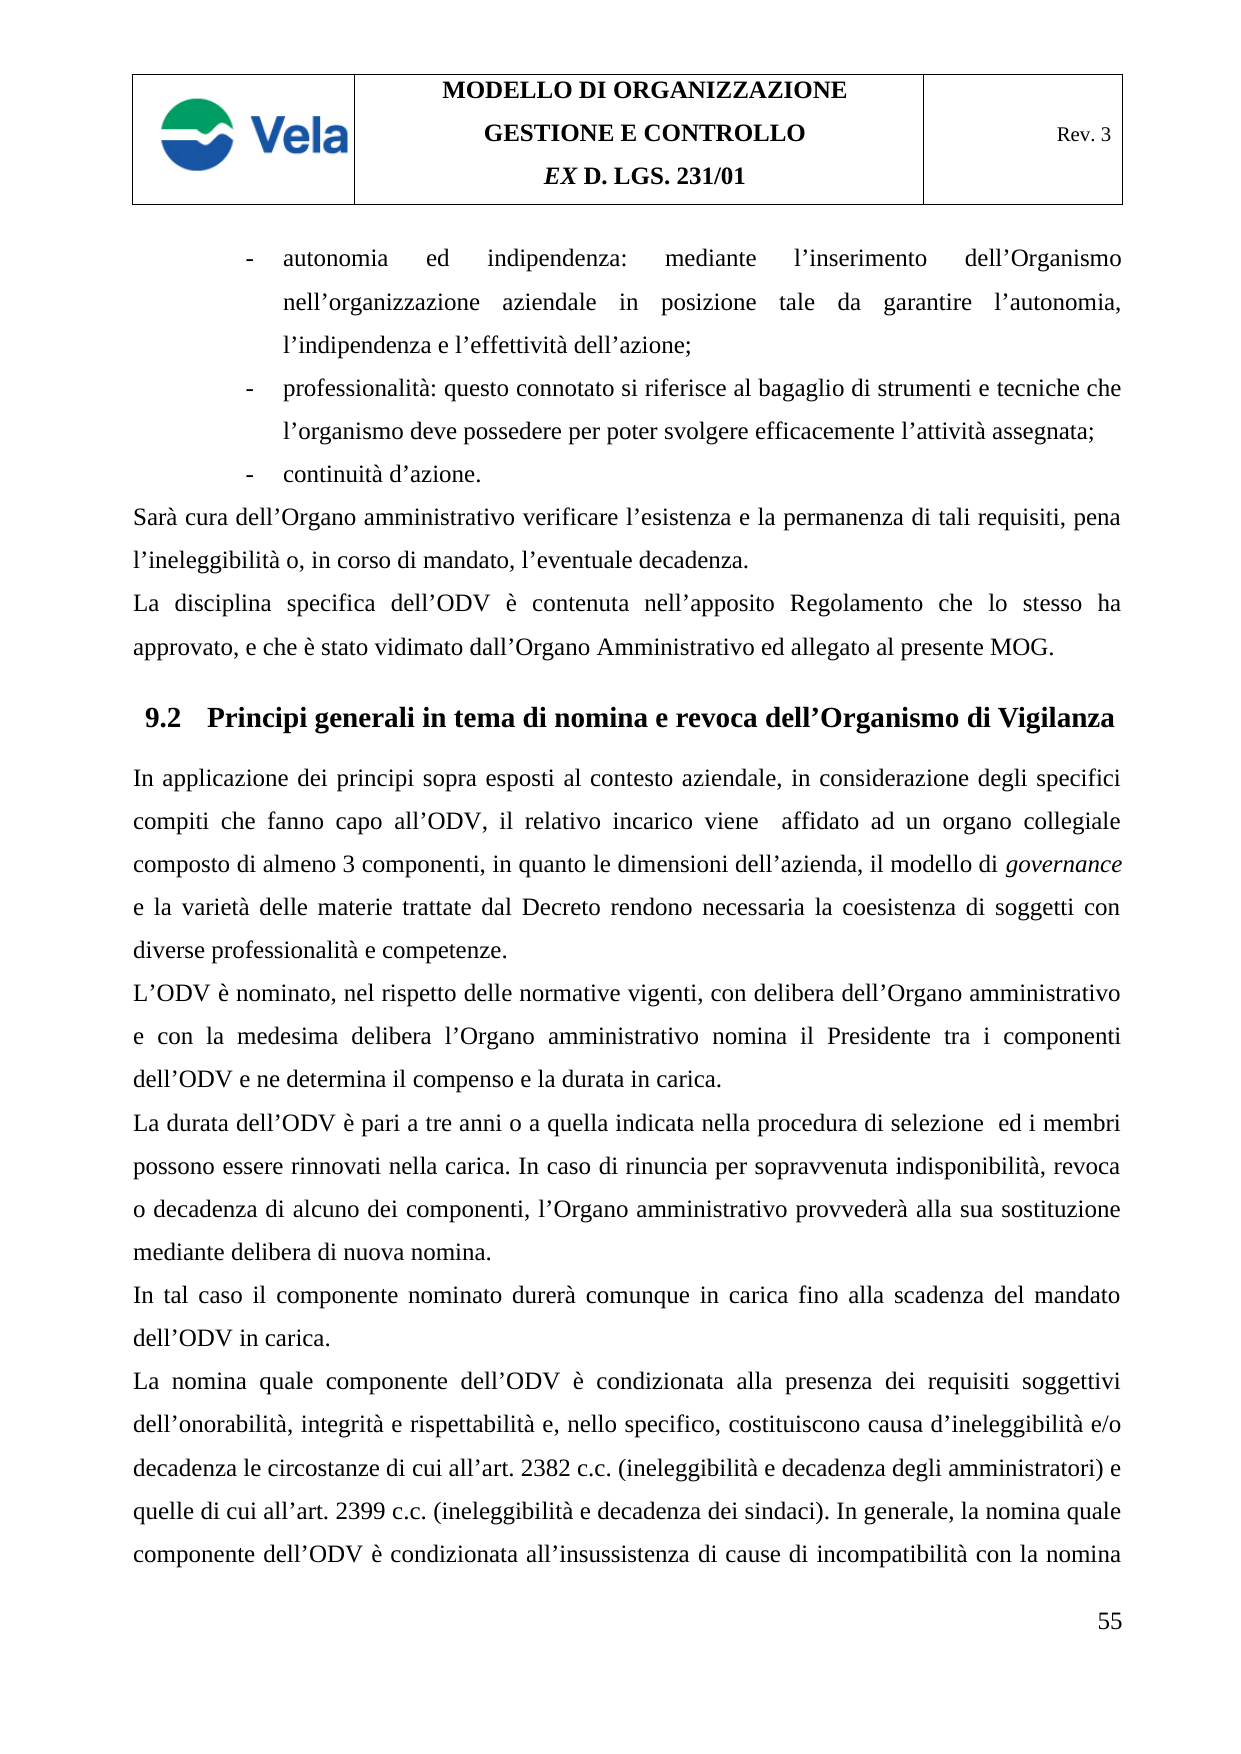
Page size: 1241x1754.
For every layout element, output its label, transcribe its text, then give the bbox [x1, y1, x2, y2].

list autonomia ed indipendenza: mediante l’inserimento dell’Organismo nell’organizzazione aziendale in posizione tale da garantire l’autonomia, l’indipendenza e l’effettività dell’azione; [245, 243, 1122, 358]
text In tal caso il componente nominato durerà comunque in carica fino alla scadenza del mandato dell’ODV in carica. [133, 1280, 1122, 1352]
text La durata dell’ODV è pari a tre anni o a quella indicata nella procedura di selezione ed i membri possono essere rinnovati nella carica. In caso di rinuncia per sopravvenuta indisponibilità, revoca o decadenza di alcuno dei componenti, l’Organo amministrativo provvederà alla sua sostituzione mediante delibera di nuova nomina. [133, 1108, 1122, 1266]
subtitle 9.2 Principi generali in tema di nomina e revoca dell’Organismo di Vigilanza [133, 700, 1122, 733]
text La nomina quale componente dell’ODV è condizionata alla presenza dei requisiti soggettivi dell’onorabilità, integrità e rispettabilità e, nello specifico, costituiscono causa d’ineleggibilità e/o decadenza le circostanze di cui all’art. 2382 c.c. (ineleggibilità e decadenza degli amministratori) e quelle di cui all’art. 2399 c.c. (ineleggibilità e decadenza dei sindaci). In generale, la nomina quale componente dell’ODV è condizionata all’insussistenza di cause di incompatibilità con la nomina [133, 1366, 1122, 1568]
text La disciplina specifica dell’ODV è contenuta nell’apposito Regolamento che lo stesso ha approvato, e che è stato vidimato dall’Organo Amministrativo ed allegato al presente MOG. [133, 588, 1122, 660]
list professionalità: questo connotato si riferisce al bagaglio di strumenti e tecniche che l’organismo deve possedere per poter svolgere efficacemente l’attività assegnata; [245, 373, 1122, 445]
text In applicazione dei principi sopra esposti al contesto aziendale, in considerazione degli specifici compiti che fanno capo all’ODV, il relativo incarico viene affidato ad un organo collegiale composto di almeno 3 componenti, in quanto le dimensioni dell’azienda, il modello di governance e la varietà delle materie trattate dal Decreto rendono necessaria la coesistenza di soggetti con diverse professionalità e competenze. [133, 763, 1122, 964]
list continuità d’azione. [245, 459, 1122, 488]
text L’ODV è nominato, nel rispetto delle normative vigenti, con delibera dell’Organo amministrativo e con la medesima delibera l’Organo amministrativo nomina il Presidente tra i componenti dell’ODV e ne determina il compenso e la durata in carica. [133, 978, 1122, 1093]
text Sarà cura dell’Organo amministrativo verificare l’esistenza e la permanenza di tali requisiti, pena l’ineleggibilità o, in corso di mandato, l’eventuale decadenza. [133, 502, 1122, 574]
